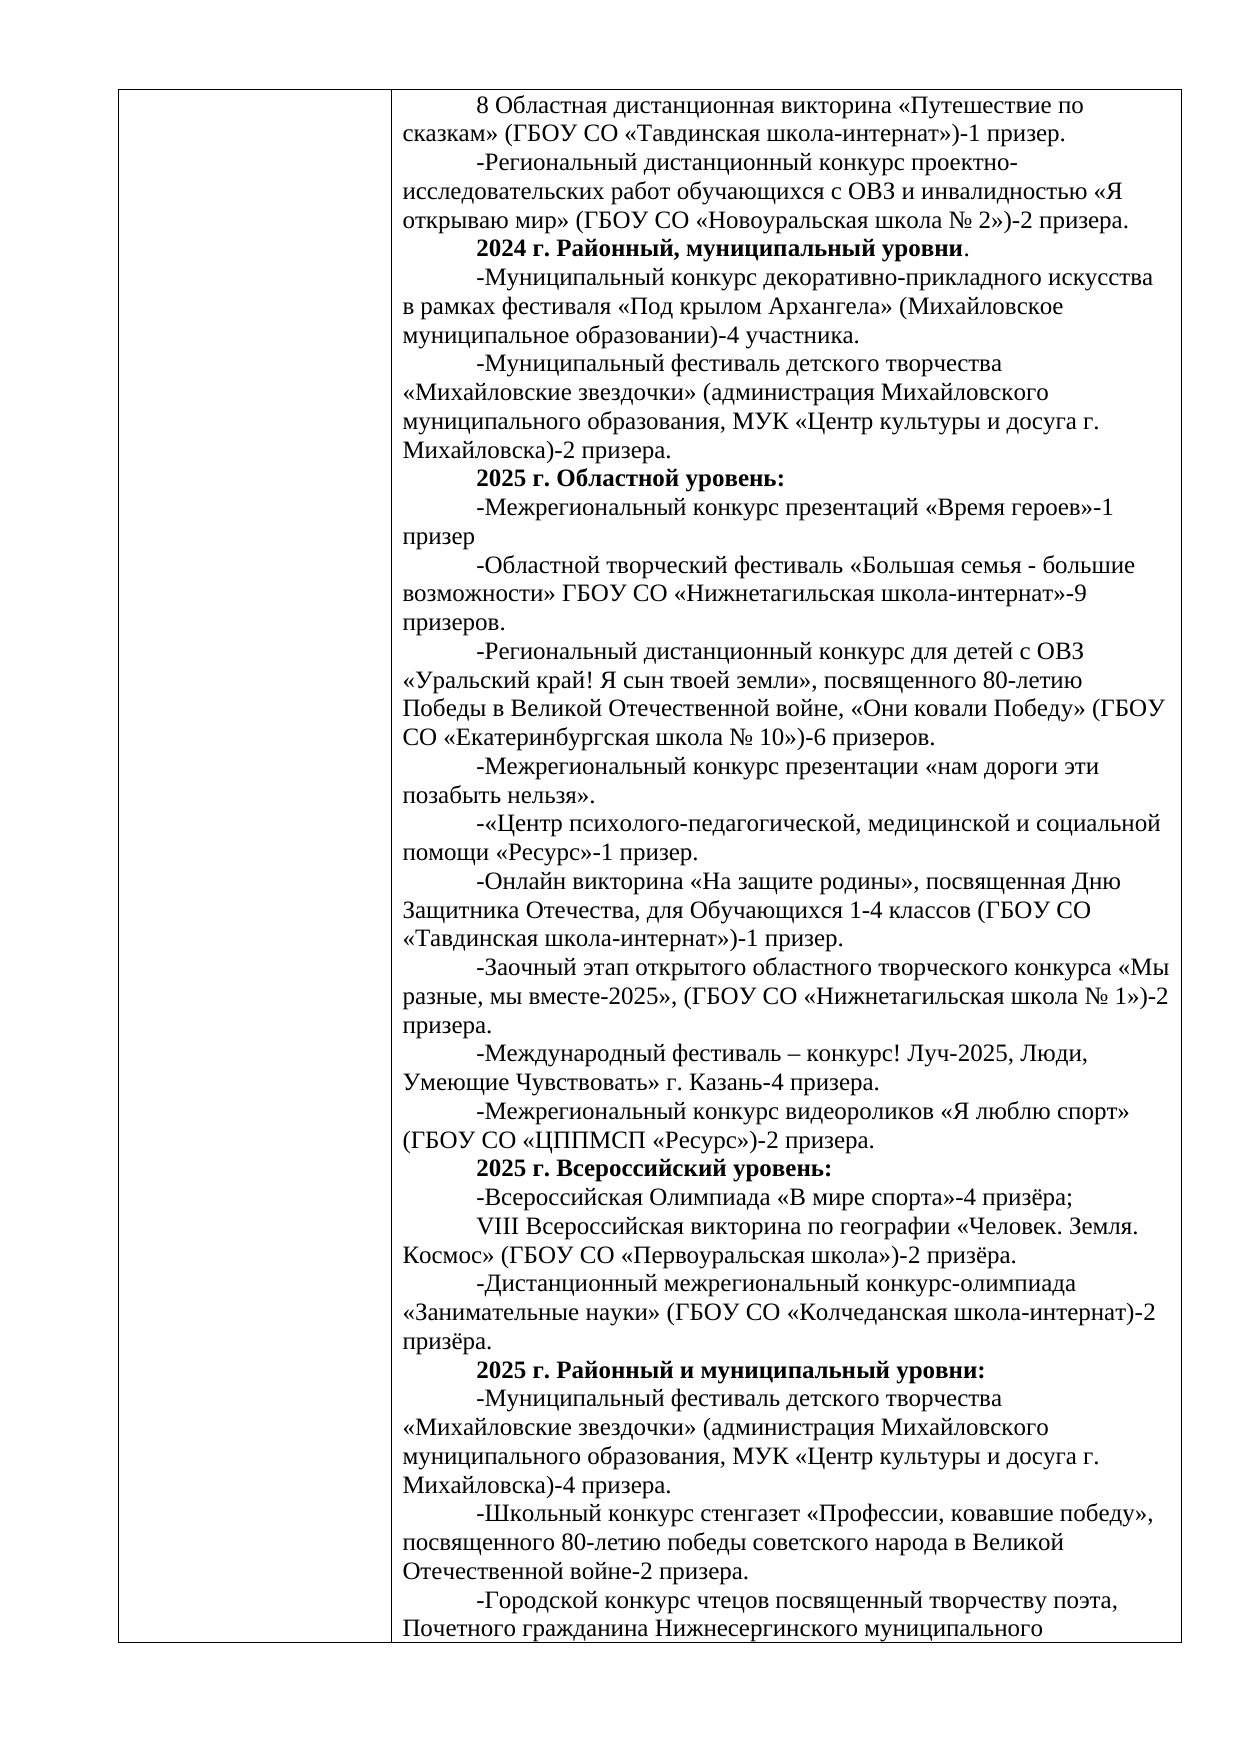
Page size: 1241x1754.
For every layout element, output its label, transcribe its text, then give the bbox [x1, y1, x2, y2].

table_cell [119, 90, 391, 1642]
table_cell 8 Областная дистанционная викторина «Путешествие по сказкам» (ГБОУ СО «Тавдинская школа-интернат»)-1 призер. -Региональный дистанционный конкурс проектно-исследовательских работ обучающихся с ОВЗ и инвалидностью «Я открываю мир» (ГБОУ СО «Новоуральская школа № 2»)-2 призера. 2024 г. Районный, муниципальный уровни. -Муниципальный конкурс декоративно-прикладного искусства в рамках фестиваля «Под крылом Архангела» (Михайловское муниципальное образовании)-4 участника. -Муниципальный фестиваль детского творчества «Михайловские звездочки» (администрация Михайловского муниципального образования, МУК «Центр культуры и досуга г. Михайловска)-2 призера. 2025 г. Областной уровень: -Межрегиональный конкурс презентаций «Время героев»-1 призер -Областной творческий фестиваль «Большая семья - большие возможности» ГБОУ СО «Нижнетагильская школа-интернат»-9 призеров. -Региональный дистанционный конкурс для детей с ОВЗ «Уральский край! Я сын твоей земли», посвященного 80-летию Победы в Великой Отечественной войне, «Они ковали Победу» (ГБОУ СО «Екатеринбургская школа № 10»)-6 призеров. -Межрегиональный конкурс презентации «нам дороги эти позабыть нельзя». -«Центр психолого-педагогической, медицинской и социальной помощи «Ресурс»-1 призер. -Онлайн викторина «На защите родины», посвященная Дню Защитника Отечества, для Обучающихся 1-4 классов (ГБОУ СО «Тавдинская школа-интернат»)-1 призер. -Заочный этап открытого областного творческого конкурса «Мы разные, мы вместе-2025», (ГБОУ СО «Нижнетагильская школа № 1»)-2 призера. -Международный фестиваль – конкурс! Луч-2025, Люди, Умеющие Чувствовать» г. Казань-4 призера. -Межрегиональный конкурс видеороликов «Я люблю спорт» (ГБОУ СО «ЦППМСП «Ресурс»)-2 призера. 2025 г. Всероссийский уровень: -Всероссийская Олимпиада «В мире спорта»-4 призёра; VIII Всероссийская викторина по географии «Человек. Земля. Космос» (ГБОУ СО «Первоуральская школа»)-2 призёра. -Дистанционный межрегиональный конкурс-олимпиада «Занимательные науки» (ГБОУ СО «Колчеданская школа-интернат)-2 призёра. 2025 г. Районный и муниципальный уровни: -Муниципальный фестиваль детского творчества «Михайловские звездочки» (администрация Михайловского муниципального образования, МУК «Центр культуры и досуга г. Михайловска)-4 призера. -Школьный конкурс стенгазет «Профессии, ковавшие победу», посвященного 80-летию победы советского народа в Великой Отечественной войне-2 призера. -Городской конкурс чтецов посвященный творчеству поэта, Почетного гражданина Нижнесергинского муниципального [392, 90, 1181, 1642]
